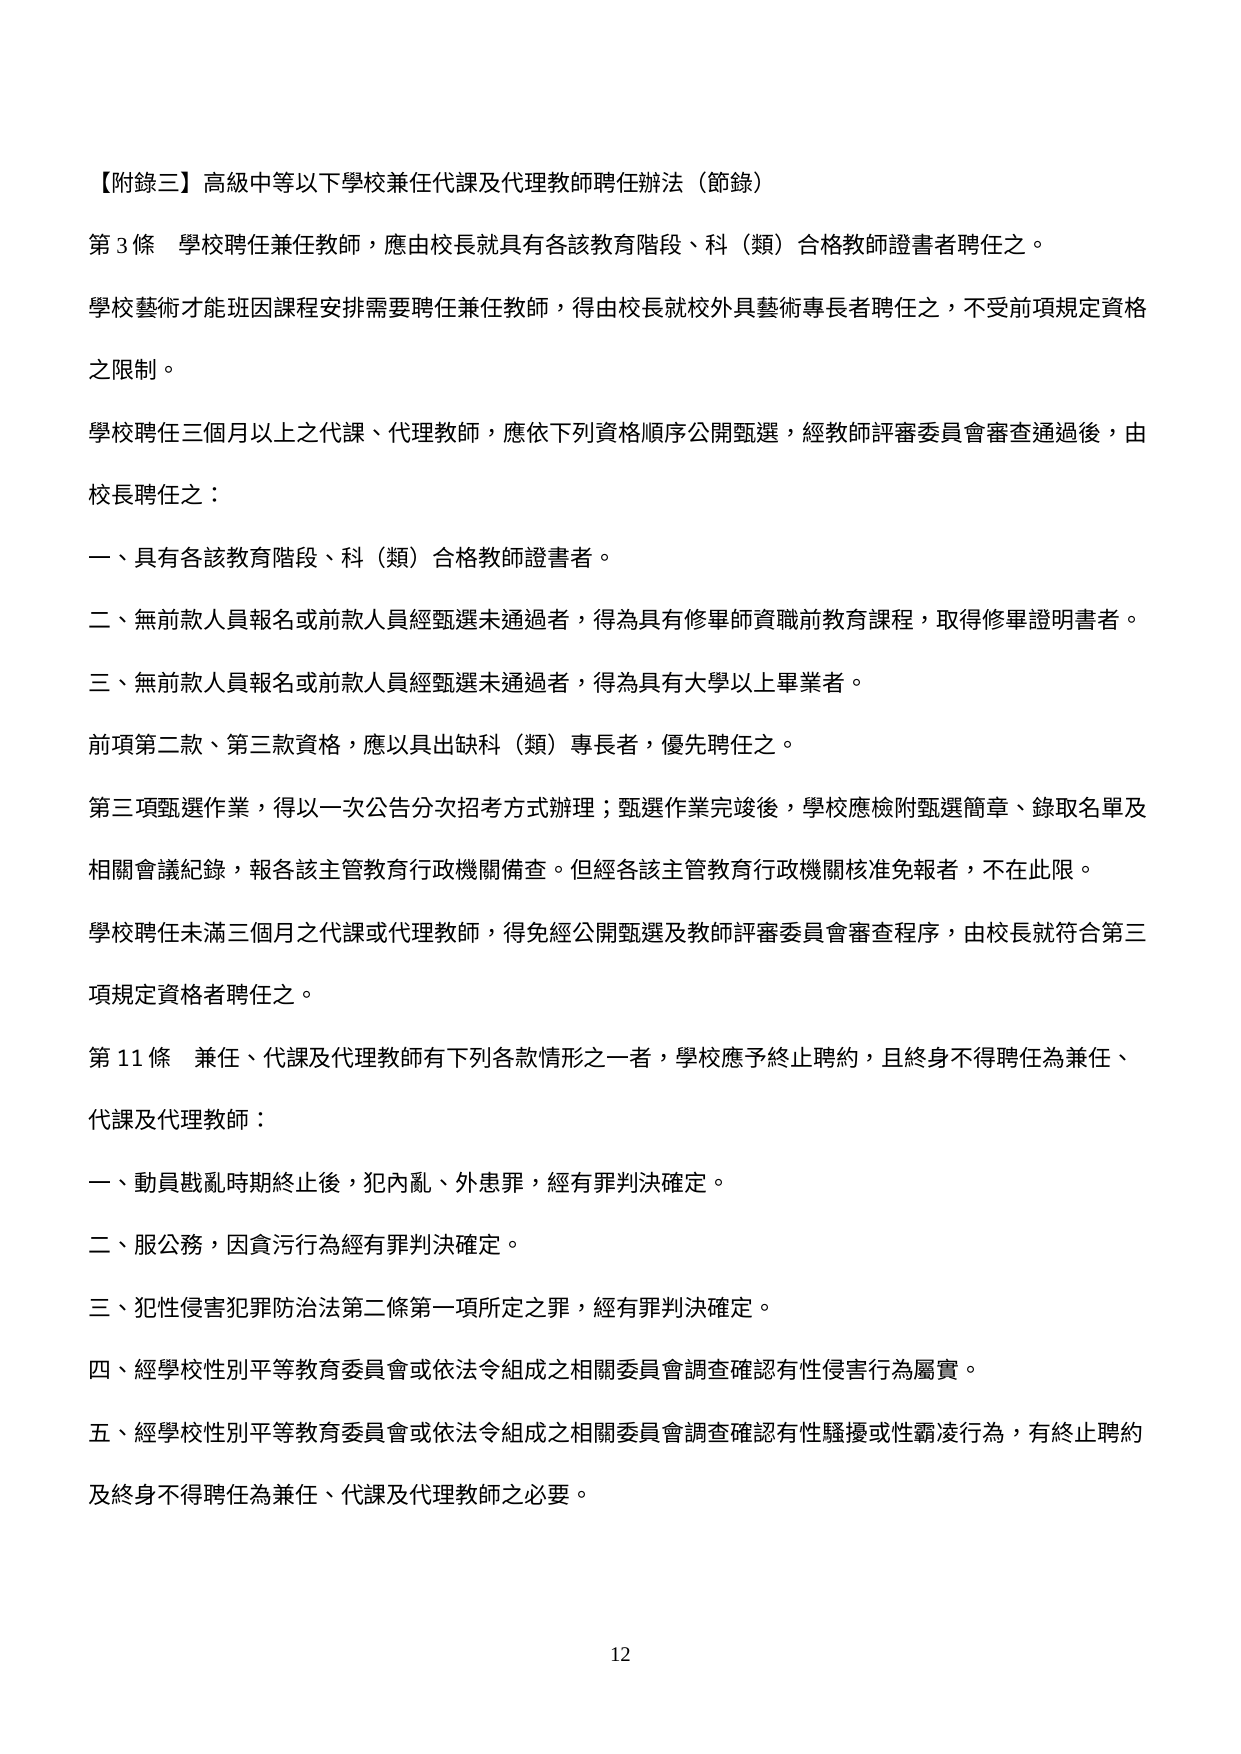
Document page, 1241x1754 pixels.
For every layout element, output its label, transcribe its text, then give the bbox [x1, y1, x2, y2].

text 一、具有各該教育階段、科（類）合格教師證書者。 [89, 515, 1152, 577]
text 四、經學校性別平等教育委員會或依法令組成之相關委員會調查確認有性侵害行為屬實。 [89, 1327, 1152, 1390]
text 三、犯性侵害犯罪防治法第二條第一項所定之罪，經有罪判決確定。 [89, 1265, 1152, 1327]
text 第三項甄選作業，得以一次公告分次招考方式辦理；甄選作業完竣後，學校應檢附甄選簡章、錄取名單及相關會議紀錄，報各該主管教育行政機關備查。但經各該主管教育行政機關核准免報者，不在此限。 [89, 765, 1152, 890]
text 五、經學校性別平等教育委員會或依法令組成之相關委員會調查確認有性騷擾或性霸凌行為，有終止聘約及終身不得聘任為兼任、代課及代理教師之必要。 [89, 1390, 1152, 1515]
text 二、服公務，因貪污行為經有罪判決確定。 [89, 1202, 1152, 1265]
text 三、無前款人員報名或前款人員經甄選未通過者，得為具有大學以上畢業者。 [89, 640, 1152, 702]
text 第3條 學校聘任兼任教師，應由校長就具有各該教育階段、科（類）合格教師證書者聘任之。 [89, 202, 1152, 265]
text 二、無前款人員報名或前款人員經甄選未通過者，得為具有修畢師資職前教育課程，取得修畢證明書者。 [89, 577, 1152, 640]
text 第11條 兼任、代課及代理教師有下列各款情形之一者，學校應予終止聘約，且終身不得聘任為兼任、代課及代理教師： [89, 1015, 1152, 1140]
text 學校聘任未滿三個月之代課或代理教師，得免經公開甄選及教師評審委員會審查程序，由校長就符合第三項規定資格者聘任之。 [89, 890, 1152, 1015]
text 【附錄三】高級中等以下學校兼任代課及代理教師聘任辦法（節錄） [89, 140, 1152, 202]
text 學校藝術才能班因課程安排需要聘任兼任教師，得由校長就校外具藝術專長者聘任之，不受前項規定資格之限制。 [89, 265, 1152, 390]
text 學校聘任三個月以上之代課、代理教師，應依下列資格順序公開甄選，經教師評審委員會審查通過後，由校長聘任之： [89, 390, 1152, 515]
text 一、動員戡亂時期終止後，犯內亂、外患罪，經有罪判決確定。 [89, 1140, 1152, 1202]
text 前項第二款、第三款資格，應以具出缺科（類）專長者，優先聘任之。 [89, 702, 1152, 765]
